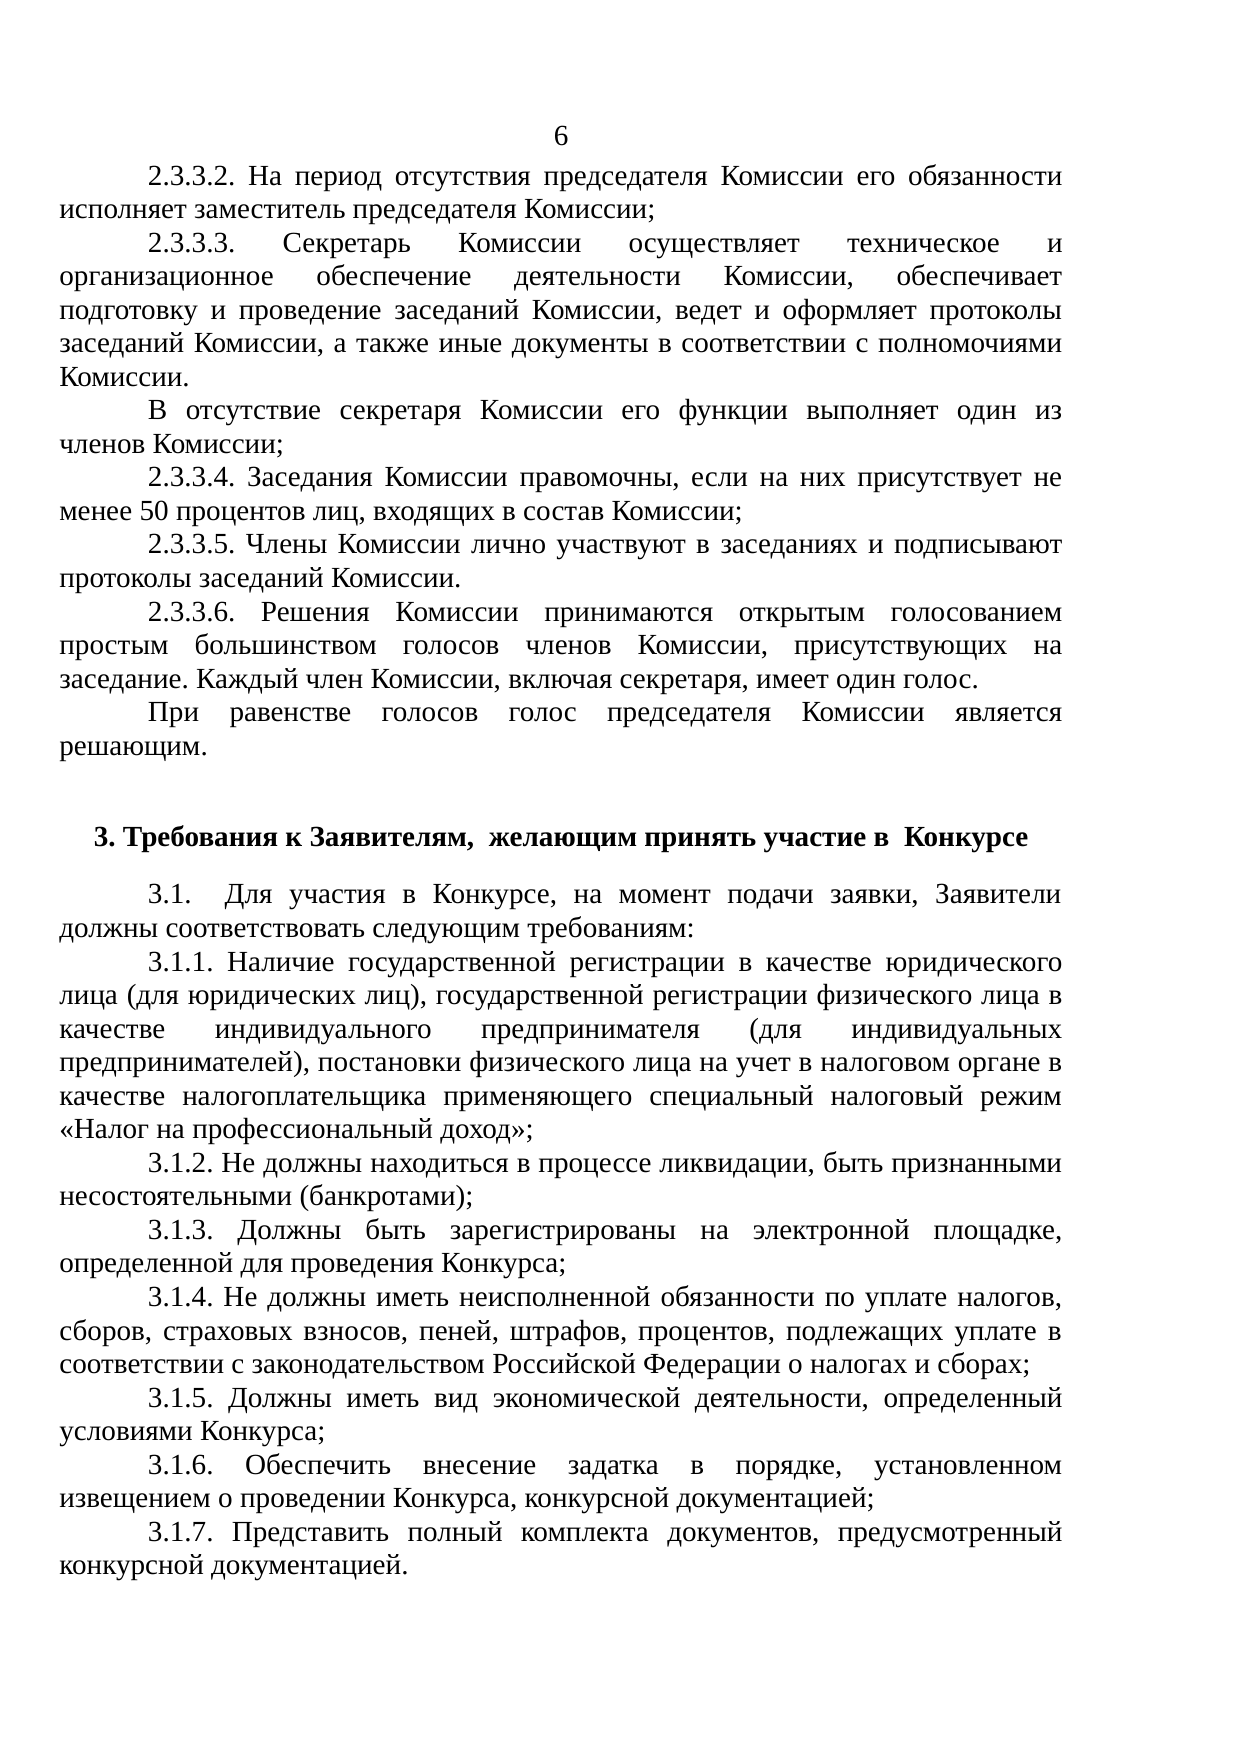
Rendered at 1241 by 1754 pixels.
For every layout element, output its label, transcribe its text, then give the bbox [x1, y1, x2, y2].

text При равенстве голосов голос председателя Комиссии является решающим. [59, 694, 1063, 761]
text 3.1.2. Не должны находиться в процессе ликвидации, быть признанными несостоятельными (банкротами); [59, 1145, 1063, 1212]
text В отсутствие секретаря Комиссии его функции выполняет один из членов Комиссии; [59, 392, 1063, 459]
text 3.1.4. Не должны иметь неисполненной обязанности по уплате налогов, сборов, страховых взносов, пеней, штрафов, процентов, подлежащих уплате в соответствии с законодательством Российской Федерации о налогах и сборах; [59, 1279, 1063, 1380]
text 3.1.7. Представить полный комплекта документов, предусмотренный конкурсной документацией. [59, 1514, 1063, 1581]
text 2.3.3.3. Секретарь Комиссии осуществляет техническое и организационное обеспечение деятельности Комиссии, обеспечивает подготовку и проведение заседаний Комиссии, ведет и оформляет протоколы заседаний Комиссии, а также иные документы в соответствии с полномочиями Комиссии. [59, 225, 1063, 392]
text 2.3.3.6. Решения Комиссии принимаются открытым голосованием простым большинством голосов членов Комиссии, присутствующих на заседание. Каждый член Комиссии, включая секретаря, имеет один голос. [59, 594, 1063, 694]
text 2.3.3.5. Члены Комиссии лично участвуют в заседаниях и подписывают протоколы заседаний Комиссии. [59, 527, 1063, 594]
text 3.1.1. Наличие государственной регистрации в качестве юридического лица (для юридических лиц), государственной регистрации физического лица в качестве индивидуального предпринимателя (для индивидуальных предпринимателей), постановки физического лица на учет в налоговом органе в качестве налогоплательщика применяющего специальный налоговый режим «Налог на профессиональный доход»; [59, 944, 1063, 1145]
text 3.1.5. Должны иметь вид экономической деятельности, определенный условиями Конкурса; [59, 1380, 1063, 1447]
text 3.1.6. Обеспечить внесение задатка в порядке, установленном извещением о проведении Конкурса, конкурсной документацией; [59, 1447, 1063, 1514]
text 2.3.3.4. Заседания Комиссии правомочны, если на них присутствует не менее 50 процентов лиц, входящих в состав Комиссии; [59, 459, 1063, 527]
text 3.1. Для участия в Конкурсе, на момент подачи заявки, Заявители должны соответствовать следующим требованиям: [59, 877, 1063, 944]
text 2.3.3.2. На период отсутствия председателя Комиссии его обязанности исполняет заместитель председателя Комиссии; [59, 158, 1063, 225]
text 3.1.3. Должны быть зарегистрированы на электронной площадке, определенной для проведения Конкурса; [59, 1212, 1063, 1279]
text 3. Требования к Заявителям, желающим принять участие в Конкурсе [59, 819, 1063, 852]
